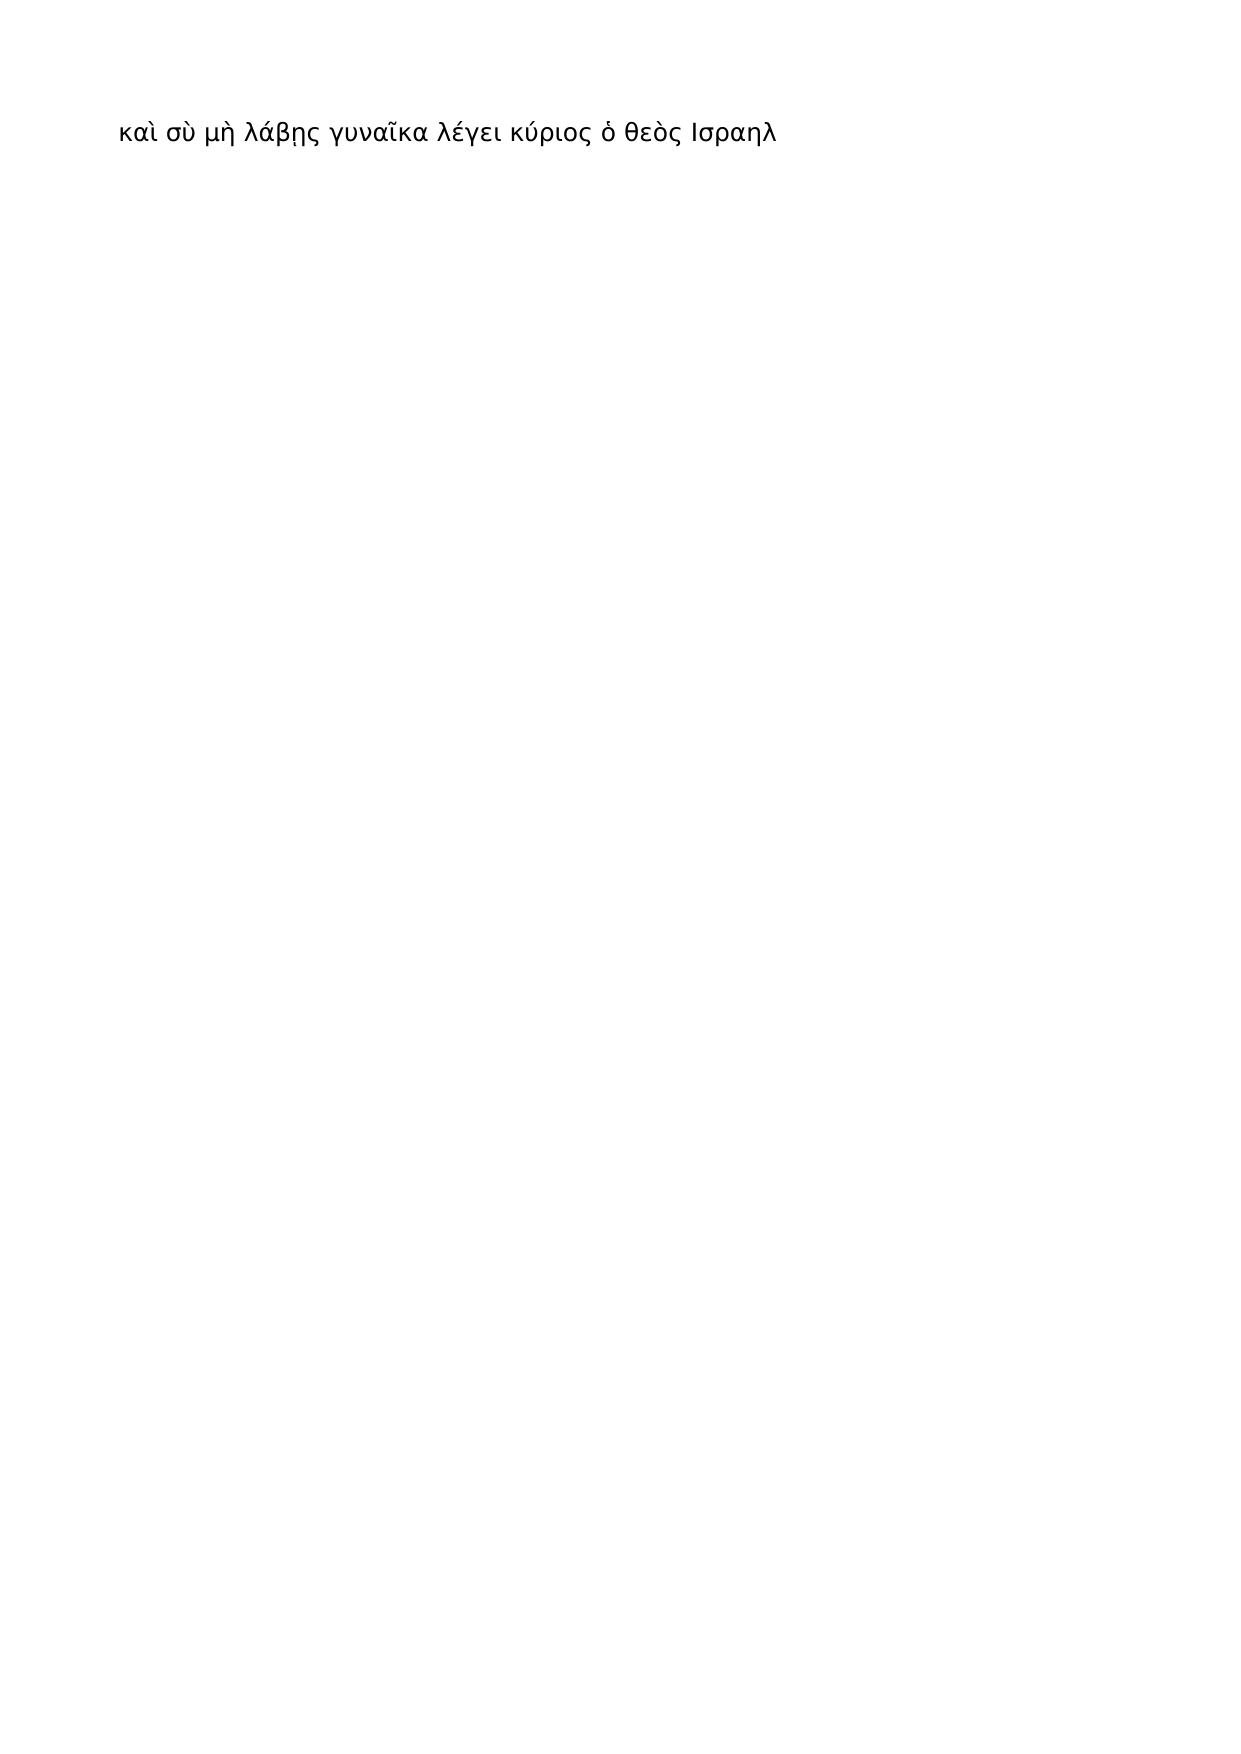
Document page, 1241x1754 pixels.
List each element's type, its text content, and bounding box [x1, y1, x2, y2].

text καὶ σὺ μὴ λάβῃς γυναῖκα λέγει κύριος ὁ θεὸς Ισραηλ [118, 118, 1122, 147]
